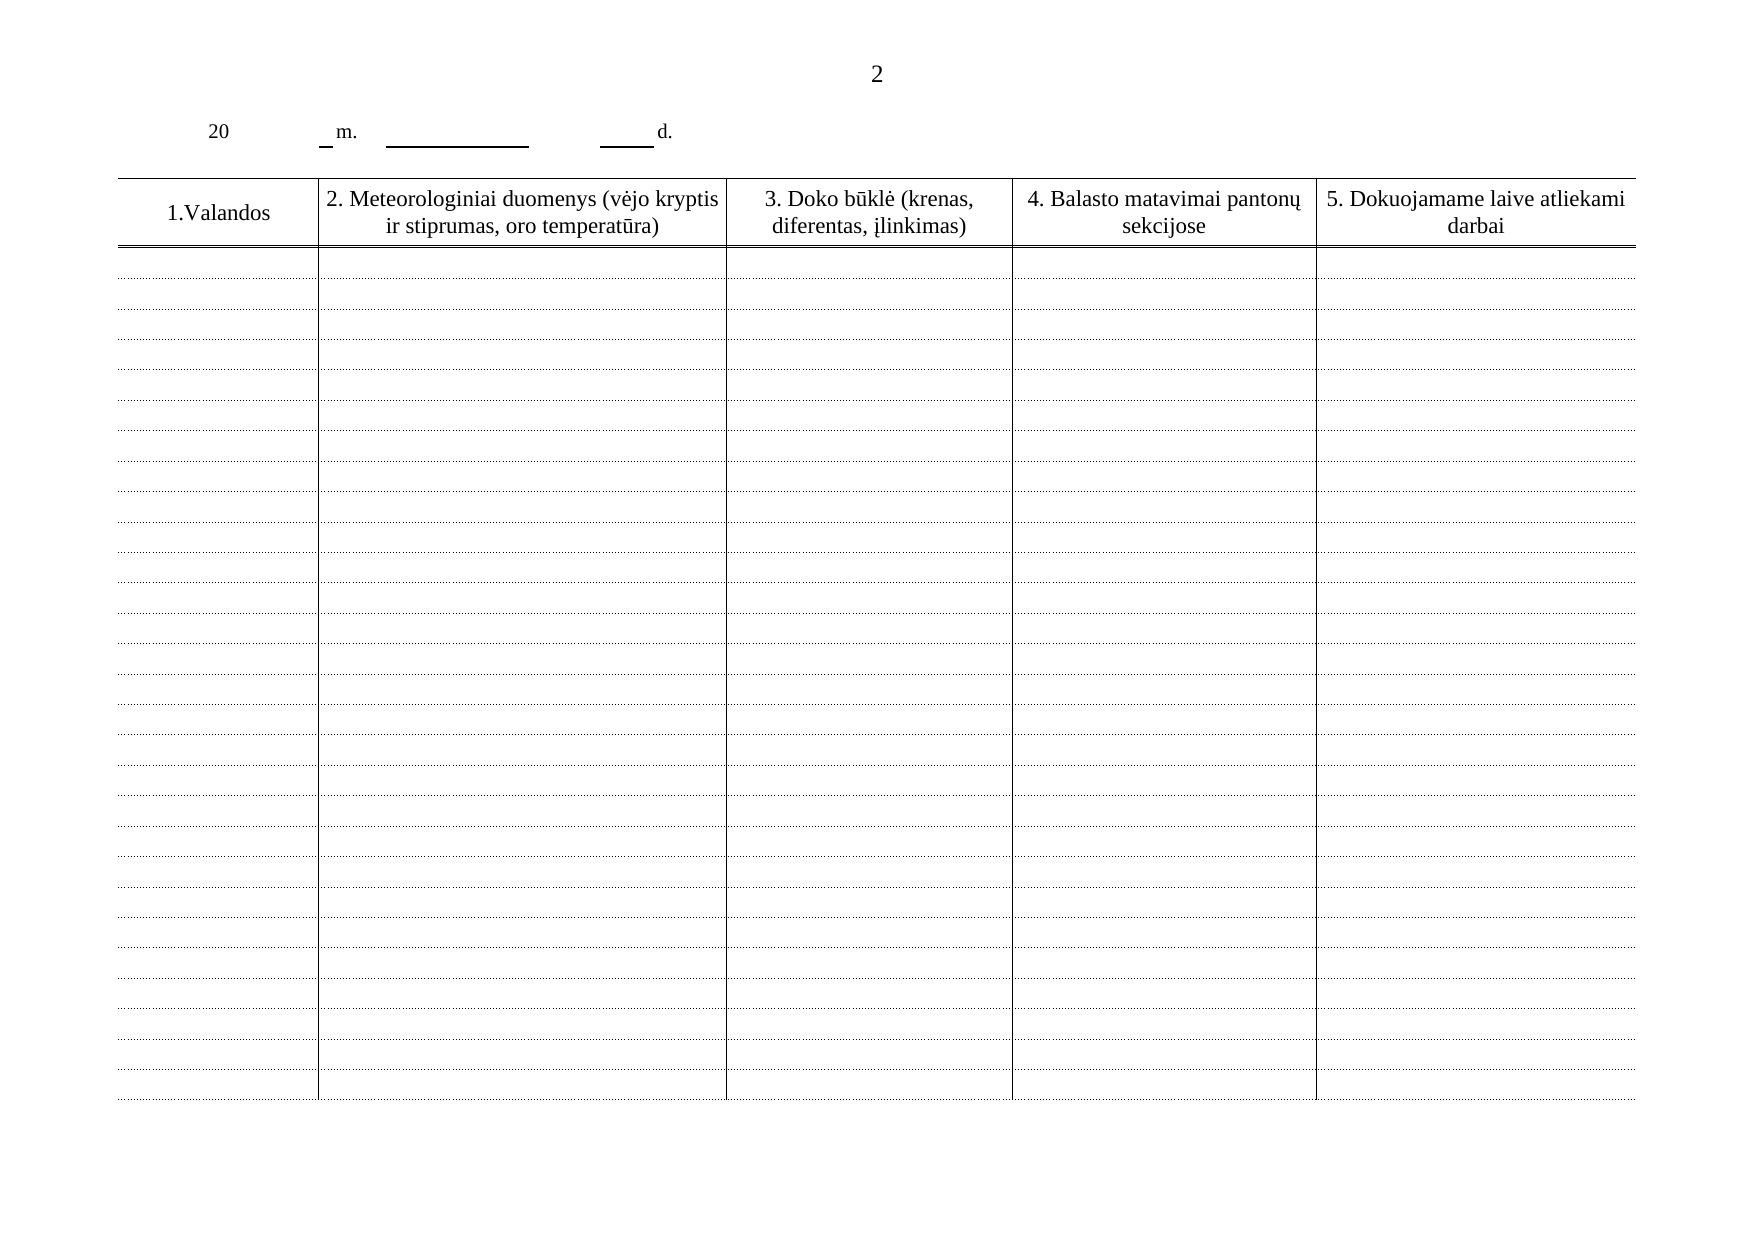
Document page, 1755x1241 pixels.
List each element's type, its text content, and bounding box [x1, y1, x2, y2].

table_cell [319, 248, 726, 278]
table_cell [1013, 339, 1316, 369]
table_cell [727, 430, 1012, 461]
table_cell [1317, 521, 1636, 552]
table_cell [727, 978, 1012, 1008]
table_cell [1013, 248, 1316, 278]
table_cell [319, 430, 726, 461]
table_cell [727, 278, 1012, 308]
table_header 20 [118, 117, 319, 146]
table_cell [1013, 1039, 1316, 1069]
table_cell 5. Dokuojamame laive atliekami darbai [1317, 179, 1636, 245]
table_cell [319, 674, 726, 704]
table_cell [319, 917, 726, 947]
table_cell 2. Meteorologiniai duomenys (vėjo kryptis ir stiprumas, oro temperatūra) [319, 179, 726, 245]
table_cell [118, 248, 318, 278]
table_cell [1317, 430, 1636, 461]
table_cell [319, 339, 726, 369]
table_cell [727, 947, 1012, 978]
table_cell [1317, 704, 1636, 734]
table_cell [118, 917, 318, 947]
table_cell [319, 369, 726, 400]
table_cell [118, 582, 318, 613]
table_header [600, 117, 654, 146]
table_cell [1317, 765, 1636, 795]
table_cell [1013, 491, 1316, 521]
table_cell [319, 582, 726, 613]
table_cell [1316, 146, 1636, 177]
table_cell [1317, 826, 1636, 856]
table_cell [727, 856, 1012, 886]
table_cell [727, 339, 1012, 369]
table_cell [1317, 1069, 1636, 1099]
table_cell [118, 146, 319, 177]
table_cell [1317, 582, 1636, 613]
table_cell [1317, 309, 1636, 339]
table_cell [118, 947, 318, 978]
table_cell [727, 795, 1012, 826]
table_cell [1317, 643, 1636, 673]
table_cell [1013, 643, 1316, 673]
table_cell [727, 491, 1012, 521]
table_header [529, 117, 600, 146]
table_cell [1317, 978, 1636, 1008]
table_cell [118, 278, 318, 308]
table_cell [118, 491, 318, 521]
table_cell [319, 856, 726, 886]
table_cell [672, 146, 1012, 177]
table_cell [1013, 369, 1316, 400]
table_cell [118, 369, 318, 400]
table_cell [1317, 917, 1636, 947]
table_cell [319, 643, 726, 673]
table_cell [1317, 1039, 1636, 1069]
table_cell [727, 1039, 1012, 1069]
table_cell [727, 886, 1012, 917]
table_cell 3. Doko būklė (krenas, diferentas, įlinkimas) [727, 179, 1012, 245]
table_cell [1013, 400, 1316, 430]
table_cell [319, 278, 726, 308]
table_cell [727, 826, 1012, 856]
table_cell [1317, 674, 1636, 704]
table_cell [118, 795, 318, 826]
table_cell [319, 795, 726, 826]
table_cell [118, 674, 318, 704]
table_cell [1013, 826, 1316, 856]
table_header [386, 117, 528, 146]
table_cell [1013, 886, 1316, 917]
table_cell [1012, 146, 1316, 177]
table_cell [319, 521, 726, 552]
table_cell [1013, 278, 1316, 308]
table_cell [118, 400, 318, 430]
table_cell 4. Balasto matavimai pantonų sekcijose [1013, 179, 1316, 245]
table_cell [118, 521, 318, 552]
table_header [319, 117, 333, 146]
table_cell [118, 856, 318, 886]
table_cell [319, 461, 726, 491]
table_cell [1317, 947, 1636, 978]
table_cell [1317, 491, 1636, 521]
table_cell [319, 1008, 726, 1038]
table_cell [319, 1069, 726, 1099]
table_cell [1013, 674, 1316, 704]
table_cell [118, 826, 318, 856]
table_cell [319, 613, 726, 643]
table_cell [727, 461, 1012, 491]
table_cell [1013, 613, 1316, 643]
table_cell [1317, 278, 1636, 308]
table_cell [727, 521, 1012, 552]
table_cell [727, 552, 1012, 582]
table_cell [727, 1069, 1012, 1099]
table_cell [319, 146, 672, 177]
table_cell [1013, 309, 1316, 339]
table_cell [1317, 339, 1636, 369]
table_cell [118, 430, 318, 461]
table_cell [1317, 795, 1636, 826]
table_cell [1013, 1069, 1316, 1099]
table_cell [1013, 552, 1316, 582]
table_cell [727, 674, 1012, 704]
table_cell [1013, 917, 1316, 947]
table_cell [319, 765, 726, 795]
table_cell [319, 491, 726, 521]
table_cell [1013, 461, 1316, 491]
table_cell [1317, 856, 1636, 886]
table_cell [1013, 947, 1316, 978]
table_cell [319, 1039, 726, 1069]
table_header m. [333, 117, 386, 146]
table_cell [118, 309, 318, 339]
table_cell [319, 947, 726, 978]
table_cell [118, 461, 318, 491]
table_cell [319, 826, 726, 856]
table_cell [319, 734, 726, 765]
table_cell [727, 248, 1012, 278]
table_cell [1317, 461, 1636, 491]
table_cell [727, 734, 1012, 765]
table_cell [319, 309, 726, 339]
table_cell [1013, 765, 1316, 795]
table_cell [1317, 248, 1636, 278]
table_cell [1317, 734, 1636, 765]
table_cell [727, 369, 1012, 400]
table_cell [118, 613, 318, 643]
table_cell [727, 765, 1012, 795]
table_cell [118, 643, 318, 673]
table_cell [1013, 582, 1316, 613]
table_cell [1317, 886, 1636, 917]
table_cell [1013, 521, 1316, 552]
table_cell [118, 734, 318, 765]
table_cell [118, 1008, 318, 1038]
table_cell [727, 917, 1012, 947]
table_cell [118, 978, 318, 1008]
table_cell [727, 1008, 1012, 1038]
table_cell [118, 552, 318, 582]
table_header d. [654, 117, 1636, 146]
table_cell [727, 704, 1012, 734]
table_cell [319, 704, 726, 734]
table_cell [118, 1039, 318, 1069]
table_cell 1.Valandos [118, 179, 318, 245]
table_cell [727, 643, 1012, 673]
table_cell [727, 309, 1012, 339]
table_cell [727, 613, 1012, 643]
table_cell [727, 582, 1012, 613]
table_cell [1317, 613, 1636, 643]
table_cell [1013, 856, 1316, 886]
table_cell [1013, 795, 1316, 826]
table_cell [1317, 400, 1636, 430]
table_cell [1317, 369, 1636, 400]
table_cell [319, 886, 726, 917]
table_cell [1013, 734, 1316, 765]
table_cell [1013, 704, 1316, 734]
table_cell [1013, 1008, 1316, 1038]
table_cell [118, 765, 318, 795]
table_cell [118, 886, 318, 917]
table_cell [1317, 1008, 1636, 1038]
table_cell [319, 552, 726, 582]
table_cell [118, 1069, 318, 1099]
table_cell [1013, 430, 1316, 461]
table_cell [319, 978, 726, 1008]
table_cell [118, 704, 318, 734]
table_cell [727, 400, 1012, 430]
table_cell [319, 400, 726, 430]
table_cell [118, 339, 318, 369]
table_cell [1317, 552, 1636, 582]
table_cell [1013, 978, 1316, 1008]
